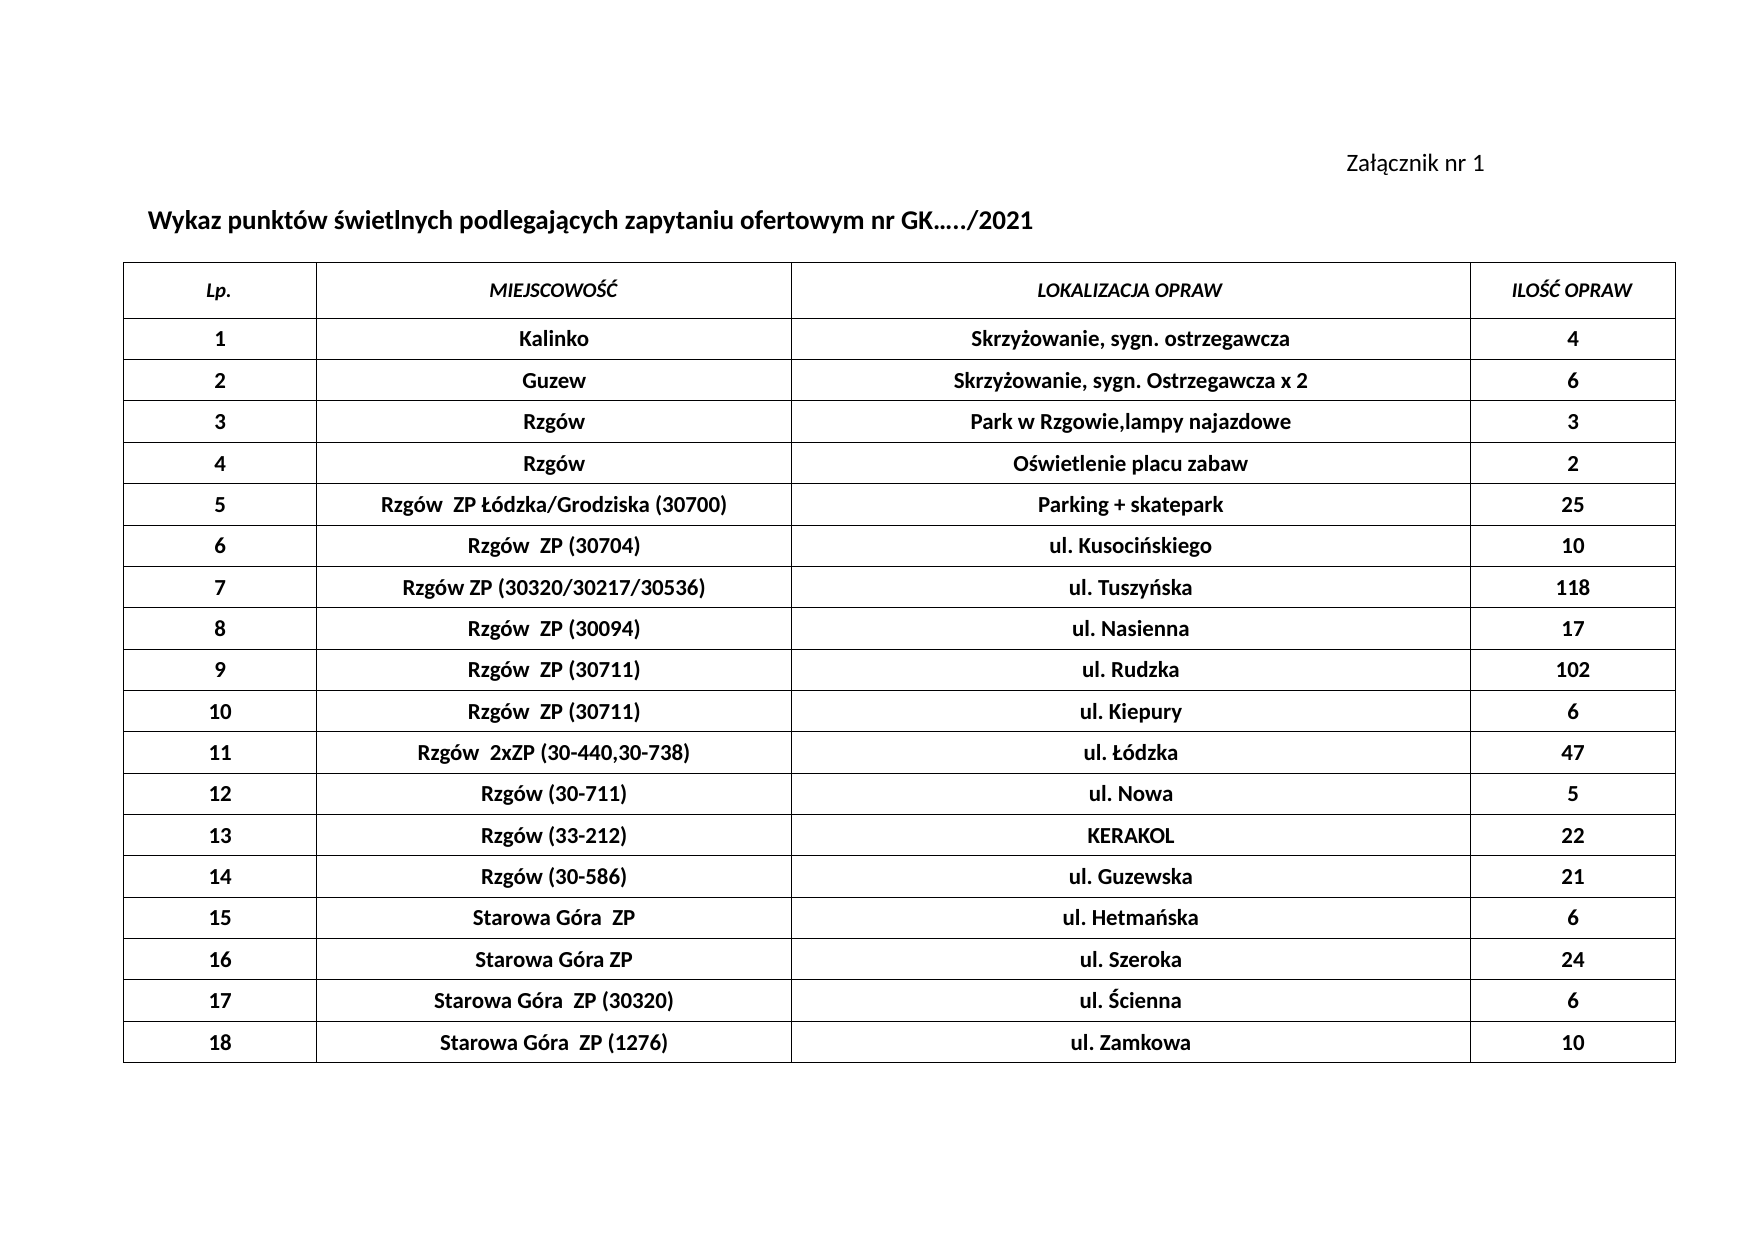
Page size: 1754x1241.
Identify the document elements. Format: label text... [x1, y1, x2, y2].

table_cell Rzgów (30-586) [317, 856, 791, 897]
table_cell 102 [1471, 650, 1675, 690]
table_cell 4 [124, 443, 316, 483]
table_cell 13 [124, 815, 316, 855]
table_cell Rzgów ZP (30320/30217/30536) [317, 567, 791, 607]
table_cell Starowa Góra ZP [317, 898, 791, 938]
table_cell 2 [124, 360, 316, 400]
table_cell 17 [1471, 608, 1675, 648]
table_cell ul. Guzewska [792, 856, 1470, 897]
table_cell 8 [124, 608, 316, 648]
table_cell Rzgów [317, 401, 791, 442]
table_cell 15 [124, 898, 316, 938]
table_cell Kalinko [317, 319, 791, 359]
table_cell 7 [124, 567, 316, 607]
table_cell Skrzyżowanie, sygn. ostrzegawcza [792, 319, 1470, 359]
table_cell Starowa Góra ZP (1276) [317, 1022, 791, 1062]
table_cell ul. Kiepury [792, 691, 1470, 731]
table_cell ul. Rudzka [792, 650, 1470, 690]
table_cell 9 [124, 650, 316, 690]
table_cell Rzgów (33-212) [317, 815, 791, 855]
table_header ILOŚĆ OPRAW [1471, 263, 1675, 318]
table_cell 2 [1471, 443, 1675, 483]
table_cell 1 [124, 319, 316, 359]
table_header Lp. [124, 263, 316, 318]
table_cell ul. Tuszyńska [792, 567, 1470, 607]
table_cell Guzew [317, 360, 791, 400]
table_cell 5 [1471, 774, 1675, 814]
table_cell 118 [1471, 567, 1675, 607]
table_cell 10 [1471, 1022, 1675, 1062]
table_cell Rzgów ZP (30094) [317, 608, 791, 648]
table_cell Starowa Góra ZP [317, 939, 791, 979]
table_cell KERAKOL [792, 815, 1470, 855]
text Załącznik nr 1 [148, 148, 1606, 178]
table_cell 21 [1471, 856, 1675, 897]
table_cell Park w Rzgowie,lampy najazdowe [792, 401, 1470, 442]
table_cell 6 [1471, 898, 1675, 938]
table_cell 4 [1471, 319, 1675, 359]
table_cell 18 [124, 1022, 316, 1062]
table_cell 6 [1471, 980, 1675, 1021]
table_cell 5 [124, 484, 316, 524]
table_cell ul. Hetmańska [792, 898, 1470, 938]
table_cell Rzgów (30-711) [317, 774, 791, 814]
table_cell Rzgów ZP (30711) [317, 691, 791, 731]
table_cell Rzgów ZP Łódzka/Grodziska (30700) [317, 484, 791, 524]
text Wykaz punktów świetlnych podlegających zapytaniu ofertowym nr GK…../2021 [148, 203, 1606, 236]
table_header LOKALIZACJA OPRAW [792, 263, 1470, 318]
table_cell ul. Szeroka [792, 939, 1470, 979]
table_cell Rzgów [317, 443, 791, 483]
table_cell 24 [1471, 939, 1675, 979]
table_cell ul. Zamkowa [792, 1022, 1470, 1062]
table_cell 25 [1471, 484, 1675, 524]
table_cell Oświetlenie placu zabaw [792, 443, 1470, 483]
table_cell 10 [124, 691, 316, 731]
table_cell Rzgów ZP (30704) [317, 526, 791, 566]
table_cell 22 [1471, 815, 1675, 855]
table_cell ul. Kusocińskiego [792, 526, 1470, 566]
table_cell ul. Ścienna [792, 980, 1470, 1021]
table_cell ul. Nowa [792, 774, 1470, 814]
table_cell Starowa Góra ZP (30320) [317, 980, 791, 1021]
table_cell 12 [124, 774, 316, 814]
table_cell 10 [1471, 526, 1675, 566]
table_cell 11 [124, 732, 316, 773]
table_cell Rzgów ZP (30711) [317, 650, 791, 690]
table_cell Skrzyżowanie, sygn. Ostrzegawcza x 2 [792, 360, 1470, 400]
table_cell 16 [124, 939, 316, 979]
table_header MIEJSCOWOŚĆ [317, 263, 791, 318]
table_cell 3 [124, 401, 316, 442]
table_cell 6 [124, 526, 316, 566]
table_cell ul. Łódzka [792, 732, 1470, 773]
table_cell 47 [1471, 732, 1675, 773]
table_cell Rzgów 2xZP (30-440,30-738) [317, 732, 791, 773]
table_cell ul. Nasienna [792, 608, 1470, 648]
table_cell Parking + skatepark [792, 484, 1470, 524]
table_cell 17 [124, 980, 316, 1021]
table_cell 6 [1471, 691, 1675, 731]
table_cell 14 [124, 856, 316, 897]
table_cell 6 [1471, 360, 1675, 400]
table_cell 3 [1471, 401, 1675, 442]
